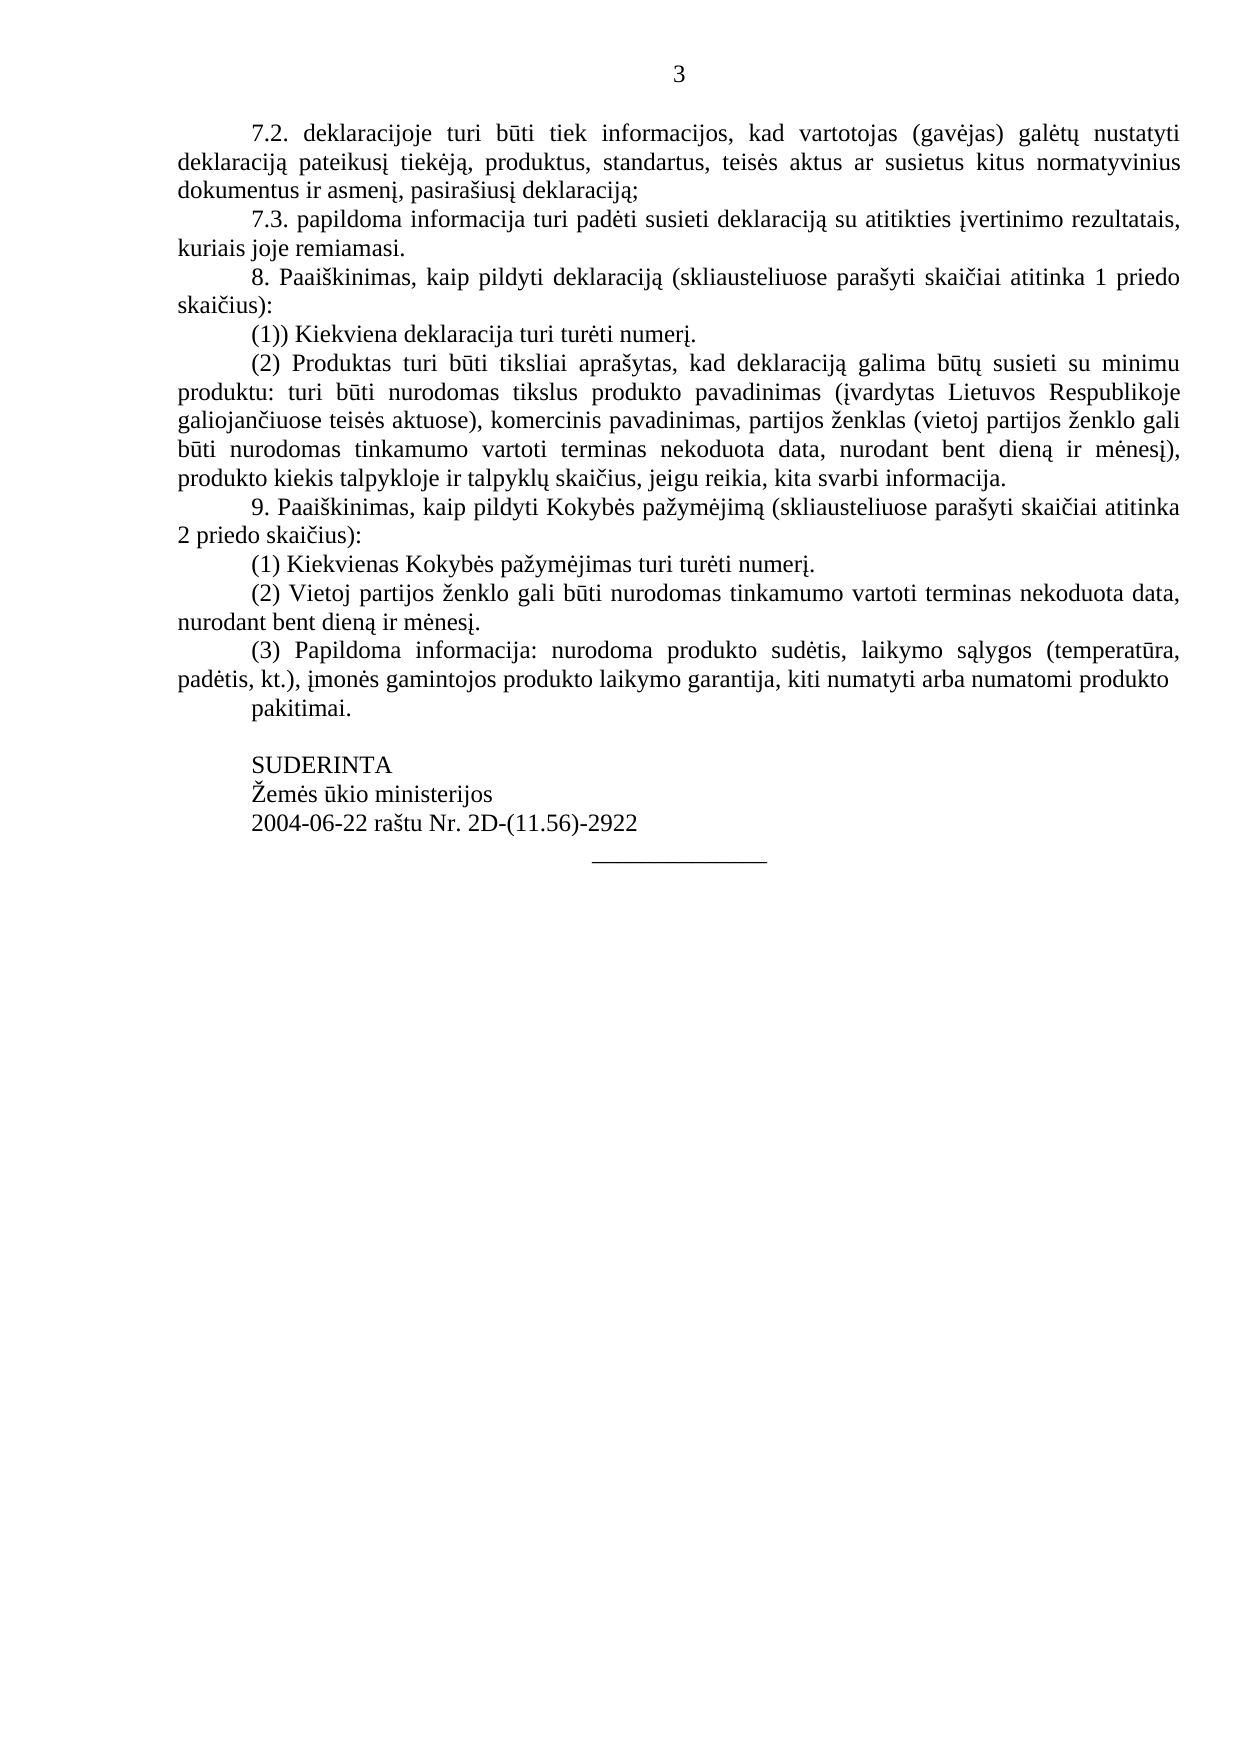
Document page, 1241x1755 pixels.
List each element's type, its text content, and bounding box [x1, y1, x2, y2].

text ______________ [177, 837, 1181, 866]
text pakitimai. [177, 693, 1181, 722]
text (1)) Kiekviena deklaracija turi turėti numerį. [177, 319, 1181, 348]
text (2) Vietoj partijos ženklo gali būti nurodomas tinkamumo vartoti terminas nekoduota data, nurodant bent dieną ir mėnesį. [177, 578, 1181, 636]
text (3) Papildoma informacija: nurodoma produkto sudėtis, laikymo sąlygos (temperatūra, padėtis, kt.), įmonės gamintojos produkto laikymo garantija, kiti numatyti arba numatomi produkto [177, 636, 1181, 693]
text 9. Paaiškinimas, kaip pildyti Kokybės pažymėjimą (skliausteliuose parašyti skaičiai atitinka 2 priedo skaičius): [177, 492, 1181, 549]
text Žemės ūkio ministerijos [177, 779, 1181, 808]
text 2004-06-22 raštu Nr. 2D-(11.56)-2922 [177, 808, 1181, 837]
text SUDERINTA [177, 751, 1181, 779]
text (1) Kiekvienas Kokybės pažymėjimas turi turėti numerį. [177, 549, 1181, 578]
text 8. Paaiškinimas, kaip pildyti deklaraciją (skliausteliuose parašyti skaičiai atitinka 1 priedo skaičius): [177, 262, 1181, 319]
text 7.2. deklaracijoje turi būti tiek informacijos, kad vartotojas (gavėjas) galėtų nustatyti deklaraciją pateikusį tiekėją, produktus, standartus, teisės aktus ar susietus kitus normatyvinius dokumentus ir asmenį, pasirašiusį deklaraciją; [177, 118, 1181, 204]
text 7.3. papildoma informacija turi padėti susieti deklaraciją su atitikties įvertinimo rezultatais, kuriais joje remiamasi. [177, 204, 1181, 262]
text (2) Produktas turi būti tiksliai aprašytas, kad deklaraciją galima būtų susieti su minimu produktu: turi būti nurodomas tikslus produkto pavadinimas (įvardytas Lietuvos Respublikoje galiojančiuose teisės aktuose), komercinis pavadinimas, partijos ženklas (vietoj partijos ženklo gali būti nurodomas tinkamumo vartoti terminas nekoduota data, nurodant bent dieną ir mėnesį), produkto kiekis talpykloje ir talpyklų skaičius, jeigu reikia, kita svarbi informacija. [177, 348, 1181, 492]
